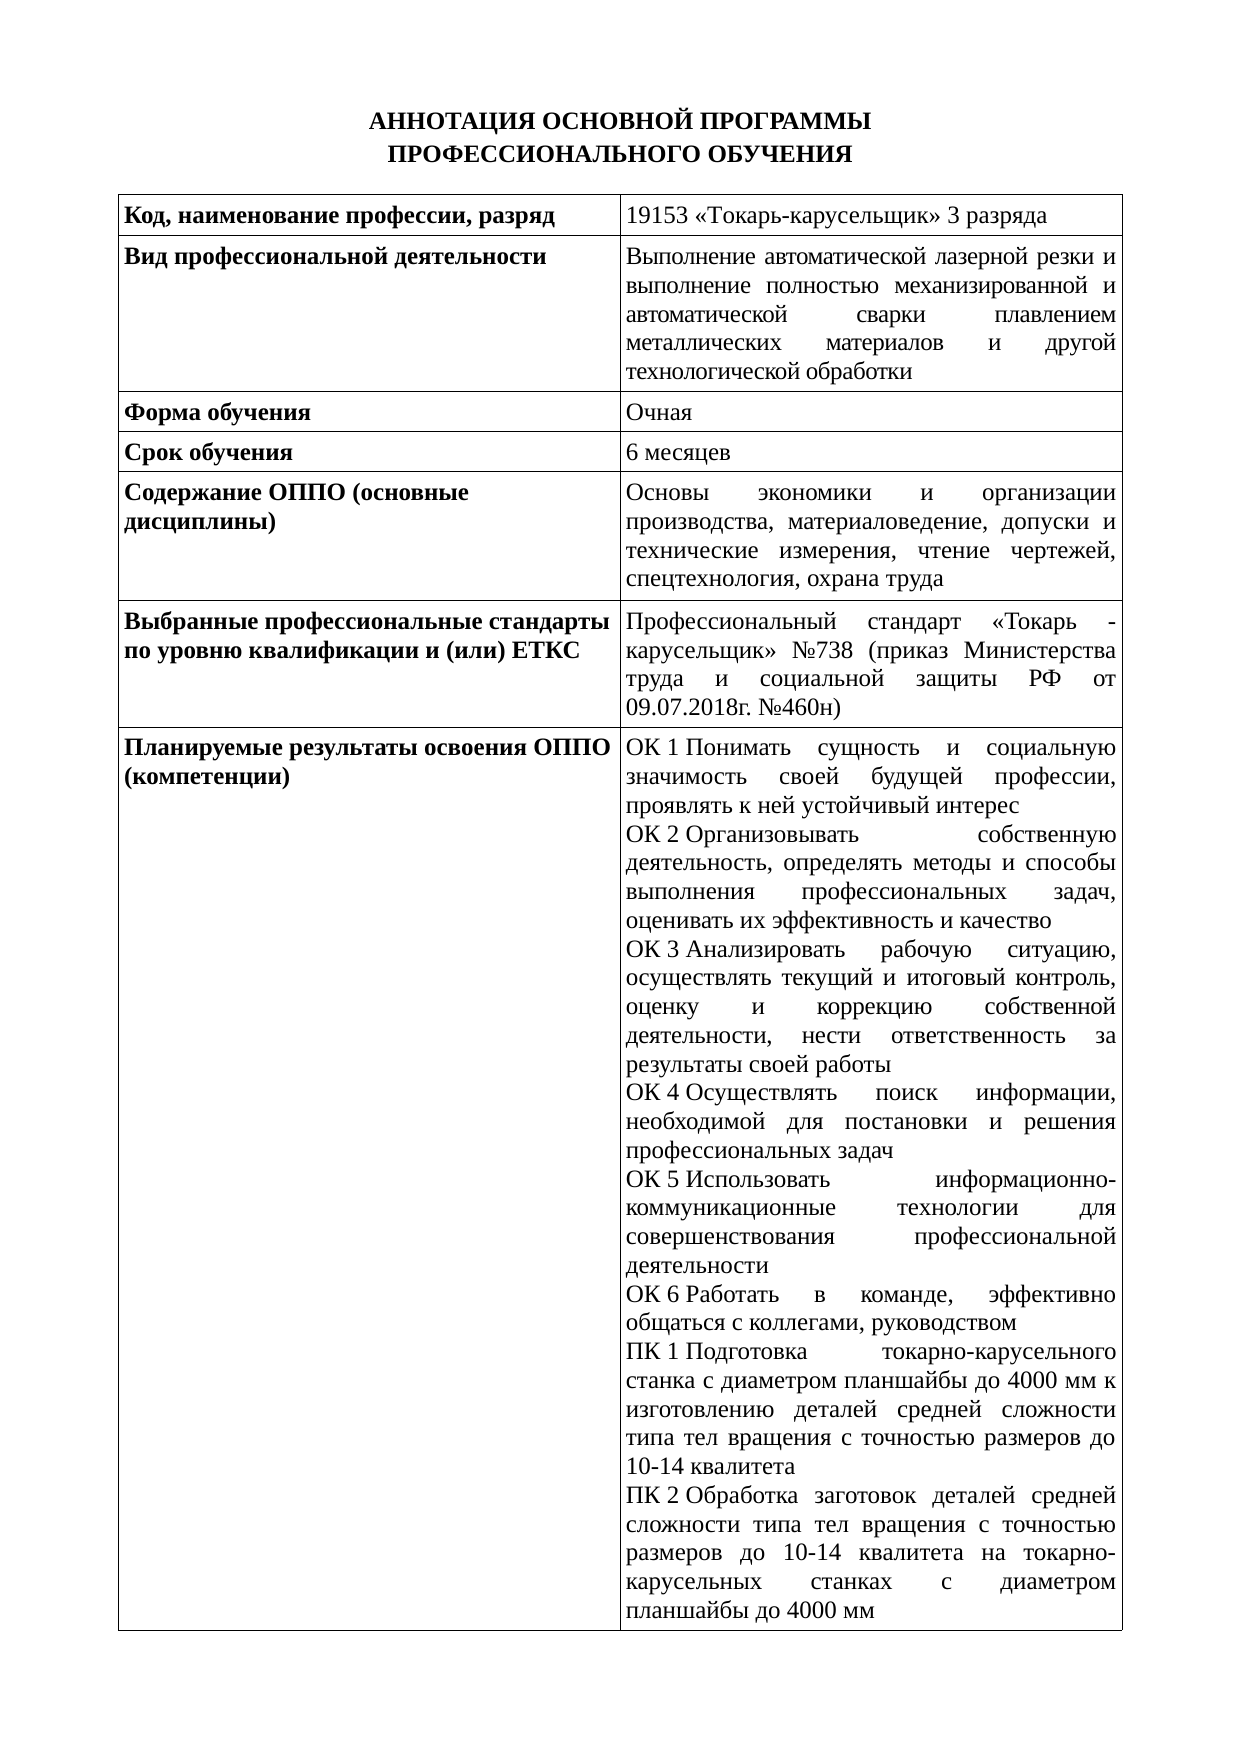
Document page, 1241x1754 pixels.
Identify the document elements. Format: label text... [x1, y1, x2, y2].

table_cell 6 месяцев [621, 432, 1122, 471]
table_cell Форма обучения [119, 392, 620, 431]
table_cell ОК 1 Понимать сущность и социальную значимость своей будущей профессии, проявлять к ней устойчивый интерес ОК 2 Организовывать собственную деятельность, определять методы и способы выполнения профессиональных задач, оценивать их эффективность и качество ОК 3 Анализировать рабочую ситуацию, осуществлять текущий и итоговый контроль, оценку и коррекцию собственной деятельности, нести ответственность за результаты своей работы ОК 4 Осуществлять поиск информации, необходимой для постановки и решения профессиональных задач ОК 5 Использовать информационно-коммуникационные технологии для совершенствования профессиональной деятельности ОК 6 Работать в команде, эффективно общаться с коллегами, руководством ПК 1 Подготовка токарно-карусельного станка с диаметром планшайбы до 4000 мм к изготовлению деталей средней сложности типа тел вращения с точностью размеров до 10-14 квалитета ПК 2 Обработка заготовок деталей средней сложности типа тел вращения с точностью размеров до 10-14 квалитета на токарно-карусельных станках с диаметром планшайбы до 4000 мм [621, 728, 1122, 1629]
table_header 19153 «Токарь-карусельщик» 3 разряда [621, 195, 1122, 235]
text ПРОФЕССИОНАЛЬНОГО ОБУЧЕНИЯ [118, 139, 1122, 168]
text АННОТАЦИЯ ОСНОВНОЙ ПРОГРАММЫ [118, 106, 1122, 135]
table_cell Выполнение автоматической лазерной резки и выполнение полностью механизированной и автоматической сварки плавлением металлических материалов и другой технологической обработки [621, 236, 1122, 391]
table_cell Вид профессиональной деятельности [119, 236, 620, 391]
table_cell Планируемые результаты освоения ОППО (компетенции) [119, 728, 620, 1629]
table_cell Содержание ОППО (основные дисциплины) [119, 472, 620, 600]
table_header Код, наименование профессии, разряд [119, 195, 620, 235]
table_cell Основы экономики и организации производства, материаловедение, допуски и технические измерения, чтение чертежей, спецтехнология, охрана труда [621, 472, 1122, 600]
table_cell Выбранные профессиональные стандарты по уровню квалификации и (или) ЕТКС [119, 601, 620, 727]
table_cell Срок обучения [119, 432, 620, 471]
table_cell Профессиональный стандарт «Токарь - карусельщик» №738 (приказ Министерства труда и социальной защиты РФ от 09.07.2018г. №460н) [621, 601, 1122, 727]
table_cell Очная [621, 392, 1122, 431]
